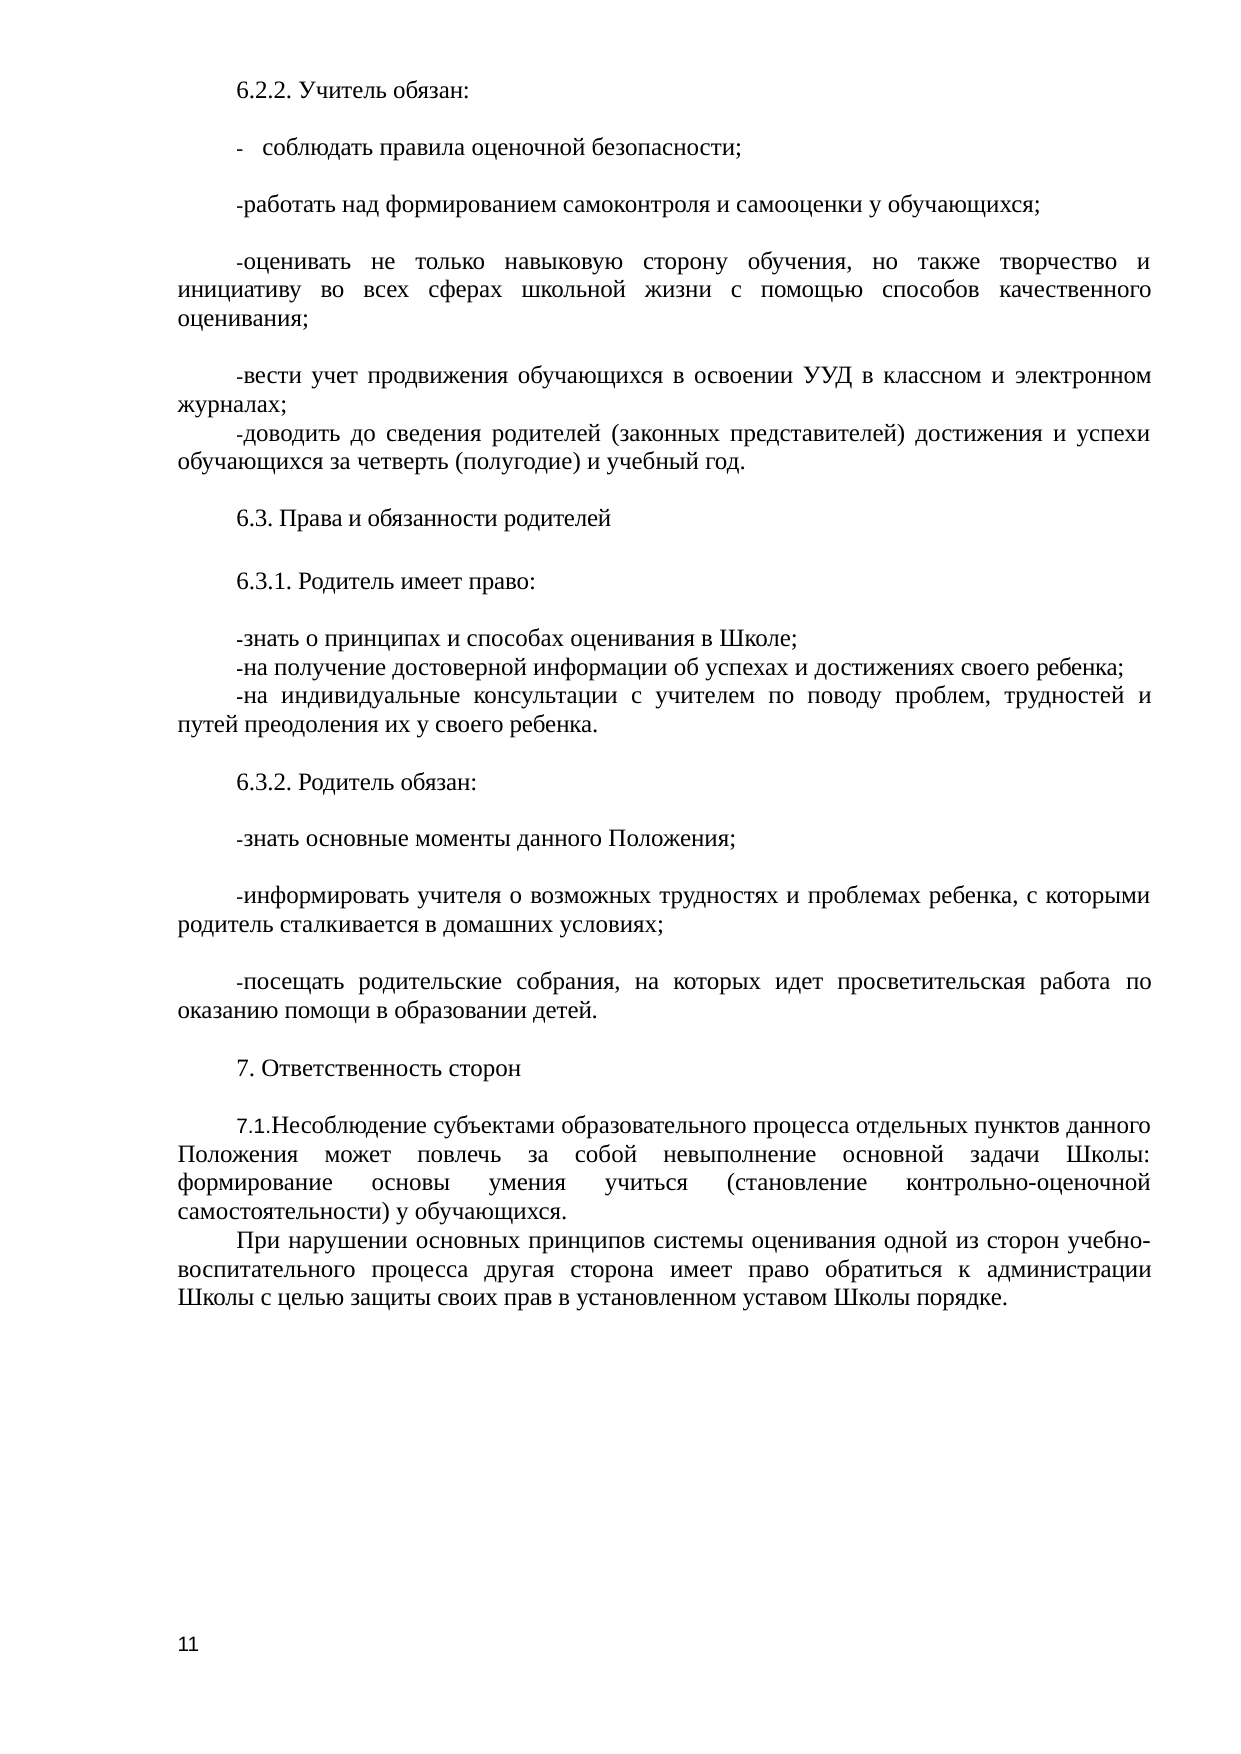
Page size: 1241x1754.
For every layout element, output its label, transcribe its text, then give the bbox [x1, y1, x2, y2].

list вести учет продвижения обучающихся в освоении УУД в классном и электронном журналах; [177, 361, 1151, 418]
list знать о принципах и способах оценивания в Школе; [177, 624, 1151, 652]
list знать основные моменты данного Положения; [177, 824, 1151, 853]
list доводить до сведения родителей (законных представителей) достижения и успехи обучающихся за четверть (полугодие) и учебный год. [177, 418, 1151, 475]
list оценивать не только навыковую сторону обучения, но также творчество и инициативу во всех сферах школьной жизни с помощью способов качественного оценивания; [177, 246, 1151, 332]
text При нарушении основных принципов системы оценивания одной из сторон учебно-воспитательного процесса другая сторона имеет право обратиться к администрации Школы с целью защиты своих прав в установленном уставом Школы порядке. [177, 1225, 1151, 1311]
text 6.2.2. Учитель обязан: [177, 75, 1151, 104]
list на получение достоверной информации об успехах и достижениях своего ребенка; [177, 652, 1151, 681]
text 7. Ответственность сторон [177, 1053, 1151, 1082]
list информировать учителя о возможных трудностях и проблемах ребенка, с которыми родитель сталкивается в домашних условиях; [177, 881, 1151, 939]
list посещать родительские собрания, на которых идет просветительская работа по оказанию помощи в образовании детей. [177, 967, 1151, 1024]
list на индивидуальные консультации с учителем по поводу проблем, трудностей и путей преодоления их у своего ребенка. [177, 681, 1151, 738]
list работать над формированием самоконтроля и самооценки у обучающихся; [177, 189, 1151, 218]
text 6.3.1. Родитель имеет право: [177, 543, 1151, 601]
list соблюдать правила оценочной безопасности; [177, 132, 1151, 161]
list Несоблюдение субъектами образовательного процесса отдельных пунктов данного Положения может повлечь за собой невыполнение основной задачи Школы: формирование основы умения учиться (становление контрольно-оценочной самостоятельности) у обучающихся. [177, 1111, 1151, 1225]
text 6.3.2. Родитель обязан: [177, 767, 1151, 796]
text 6.3. Права и обязанности родителей [177, 480, 1151, 538]
